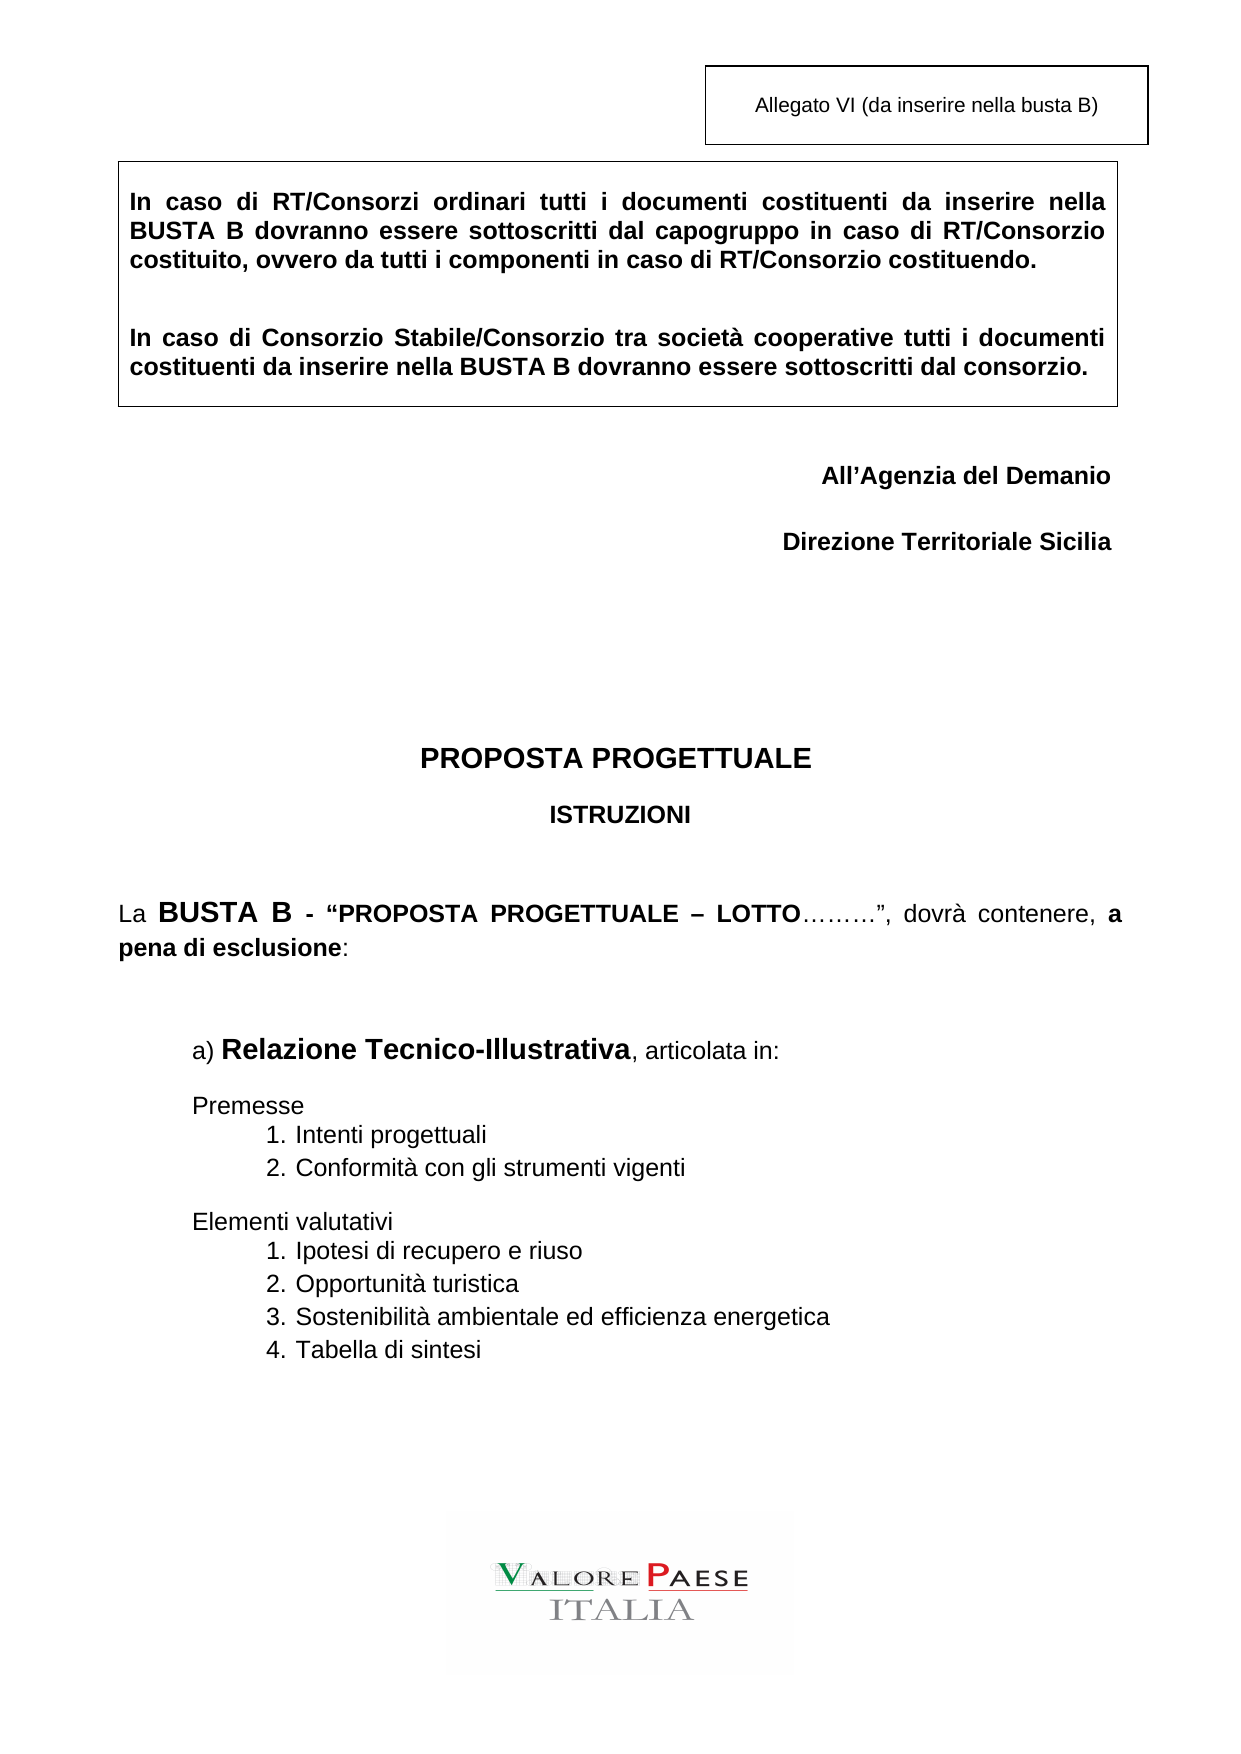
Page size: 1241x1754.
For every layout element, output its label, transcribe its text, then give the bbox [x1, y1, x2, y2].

text Elementi valutativi [192, 1207, 1122, 1236]
list Tabella di sintesi [266, 1335, 1122, 1363]
text a) Relazione Tecnico-Illustrativa, articolata in: [192, 1032, 1122, 1065]
table_cell [714, 627, 1123, 678]
table_cell [118, 627, 714, 678]
list Opportunità turistica [266, 1269, 1122, 1297]
list Conformità con gli strumenti vigenti [266, 1153, 1122, 1182]
list Sostenibilità ambientale ed efficienza energetica [266, 1302, 1122, 1330]
text Premesse [192, 1091, 1122, 1120]
table_cell All’Agenzia del Demanio Direzione Territoriale Sicilia [714, 406, 1123, 627]
text La BUSTA B - “PROPOSTA PROGETTUALE – LOTTO………”, dovrà contenere, a pena di esclusione: [118, 895, 1122, 961]
list Ipotesi di recupero e riuso [266, 1236, 1122, 1264]
table_cell [118, 407, 714, 627]
text ISTRUZIONI [118, 800, 1122, 828]
table_cell [118, 678, 714, 729]
table_cell [714, 678, 1123, 729]
list Intenti progettuali [266, 1120, 1122, 1149]
table_header [1118, 161, 1123, 406]
text PROPOSTA PROGETTUALE [118, 741, 1122, 775]
table_header In caso di RT/Consorzi ordinari tutti i documenti costituenti da inserire nella BUSTA B dovranno essere sottoscritti dal capogruppo in caso di RT/Consorzio costituito, ovvero da tutti i componenti in caso di RT/Consorzio costituendo. In caso di Consorzio Stabile/Consorzio tra società cooperative tutti i documenti costituenti da inserire nella BUSTA B dovranno essere sottoscritti dal consorzio. [119, 162, 1117, 406]
